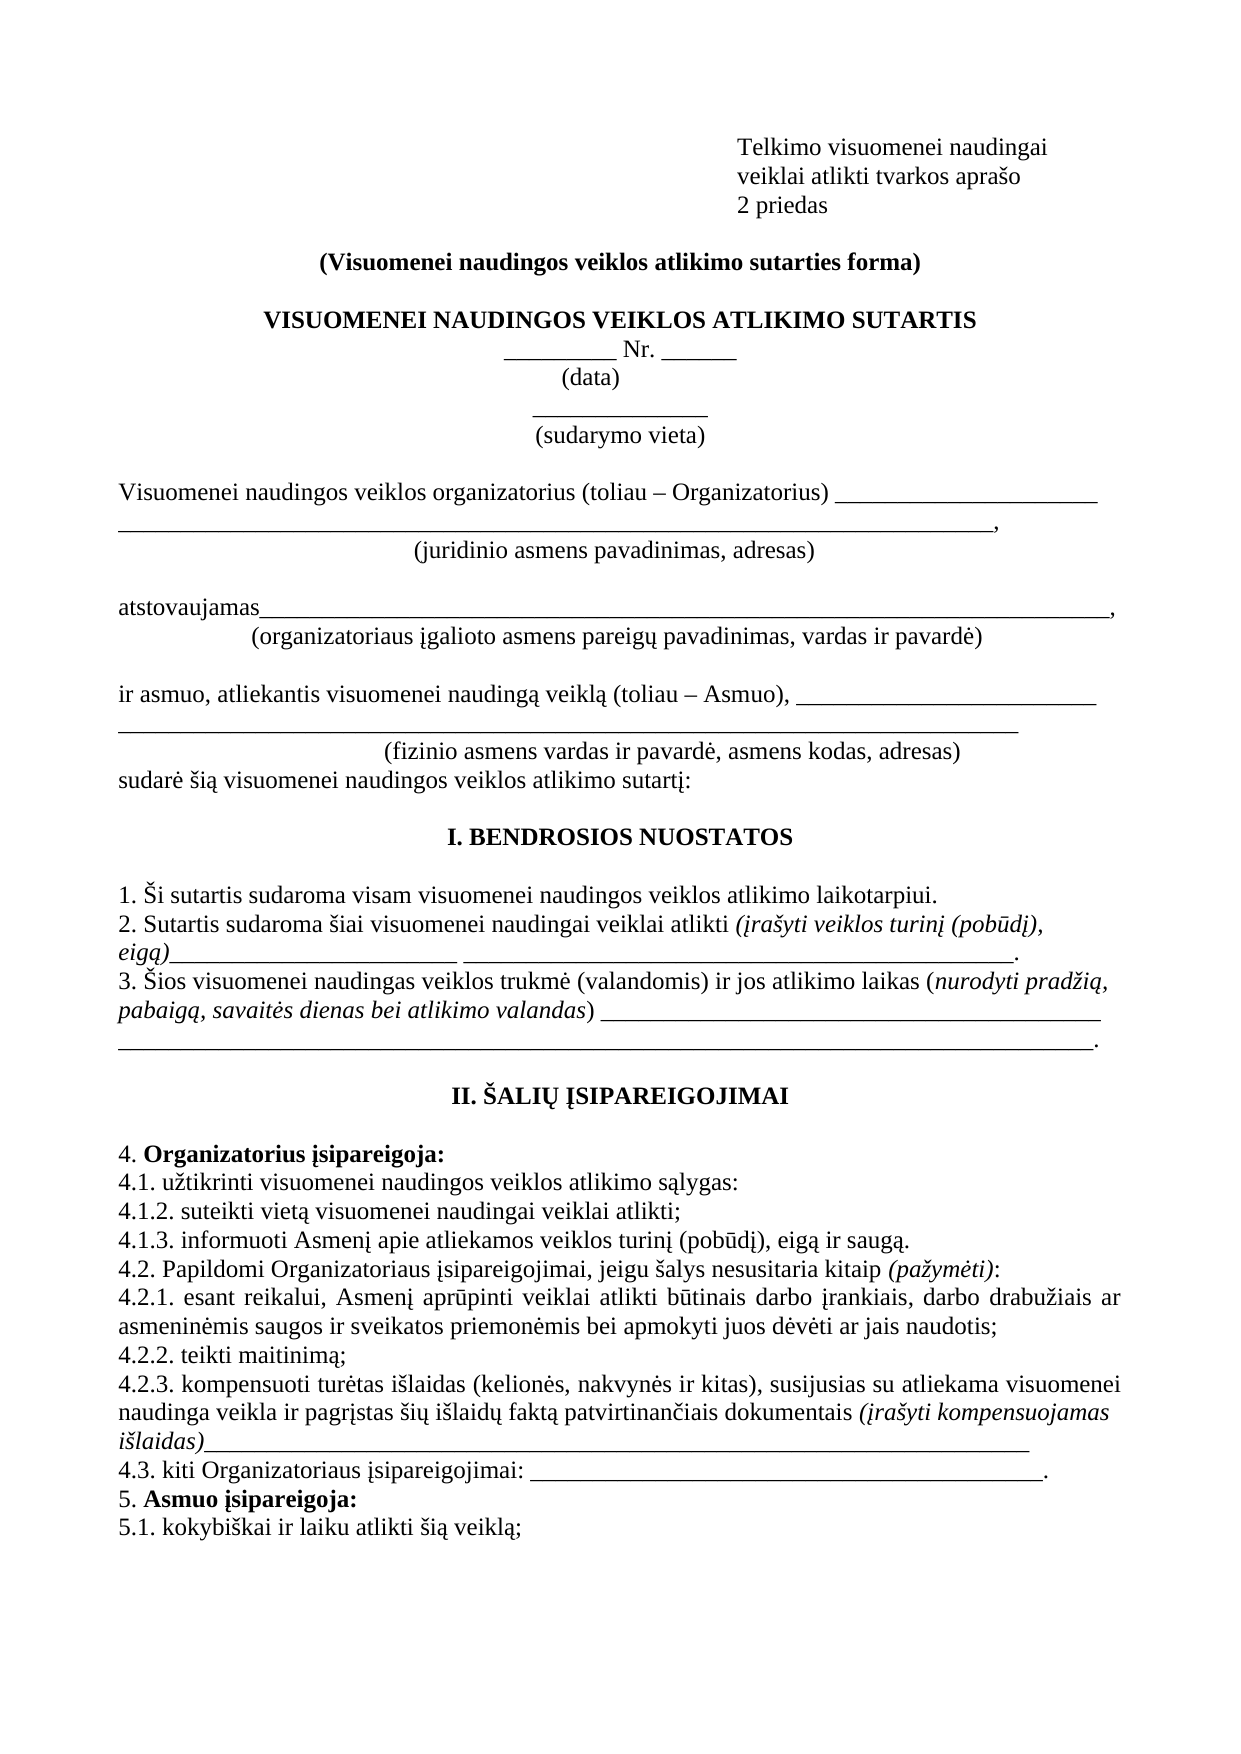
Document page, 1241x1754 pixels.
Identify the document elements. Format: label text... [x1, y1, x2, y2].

text veiklai atlikti tvarkos aprašo [737, 161, 1122, 190]
text (Visuomenei naudingos veiklos atlikimo sutarties forma) [118, 247, 1122, 276]
text (organizatoriaus įgalioto asmens pareigų pavadinimas, vardas ir pavardė) [118, 621, 1122, 650]
text 2. Sutartis sudaroma šiai visuomenei naudingai veiklai atlikti (įrašyti veiklos turinį (pobūdį), [118, 909, 1122, 937]
text ir asmuo, atliekantis visuomenei naudingą veiklą (toliau – Asmuo), ________________________ [118, 679, 1122, 707]
text VISUOMENEI NAUDINGOS VEIKLOS ATLIKIMO SUTARTIS [118, 305, 1122, 334]
text 4.1.2. suteikti vietą visuomenei naudingai veiklai atlikti; [118, 1196, 1122, 1225]
text 4.3. kiti Organizatoriaus įsipareigojimai: _________________________________________. [118, 1455, 1122, 1484]
text (data) [59, 362, 1122, 391]
text 2 priedas [737, 190, 1122, 219]
text sudarė šią visuomenei naudingos veiklos atlikimo sutartį: [118, 765, 1122, 794]
text 4.2.1. esant reikalui, Asmenį aprūpinti veiklai atlikti būtinais darbo įrankiais, darbo drabužiais ar asmeninėmis saugos ir sveikatos priemonėmis bei apmokyti juos dėvėti ar jais naudotis; [118, 1282, 1122, 1340]
text _________ Nr. ______ [118, 334, 1122, 362]
text 4. Organizatorius įsipareigoja: [118, 1139, 1122, 1167]
text eigą)_______________________ ____________________________________________. [118, 937, 1122, 966]
text Visuomenei naudingos veiklos organizatorius (toliau – Organizatorius) _____________________ [118, 477, 1122, 506]
text ______________________________________________________________________, [118, 506, 1122, 535]
text 3. Šios visuomenei naudingas veiklos trukmė (valandomis) ir jos atlikimo laikas (nurodyti pradžią, [118, 966, 1122, 995]
text (fizinio asmens vardas ir pavardė, asmens kodas, adresas) [118, 736, 1122, 765]
text ______________________________________________________________________________. [118, 1024, 1122, 1052]
text 4.1.3. informuoti Asmenį apie atliekamos veiklos turinį (pobūdį), eigą ir saugą. [118, 1225, 1122, 1254]
text (juridinio asmens pavadinimas, adresas) [118, 535, 1122, 564]
text 4.2.3. kompensuoti turėtas išlaidas (kelionės, nakvynės ir kitas), susijusias su atliekama visuomenei naudinga veikla ir pagrįstas šių išlaidų faktą patvirtinančiais dokumentais (įrašyti kompensuojamas [118, 1369, 1122, 1426]
text pabaigą, savaitės dienas bei atlikimo valandas) ________________________________________ [118, 995, 1122, 1024]
text 4.1. užtikrinti visuomenei naudingos veiklos atlikimo sąlygas: [118, 1167, 1122, 1196]
text 4.2. Papildomi Organizatoriaus įsipareigojimai, jeigu šalys nesusitaria kitaip (pažymėti): [118, 1254, 1122, 1282]
text 4.2.2. teikti maitinimą; [118, 1340, 1122, 1369]
text ________________________________________________________________________ [118, 707, 1122, 736]
text atstovaujamas____________________________________________________________________, [118, 592, 1122, 621]
text Telkimo visuomenei naudingai [737, 132, 1122, 161]
text 5. Asmuo įsipareigoja: [118, 1484, 1122, 1512]
text ______________ [118, 391, 1122, 420]
text 5.1. kokybiškai ir laiku atlikti šią veiklą; [118, 1512, 1122, 1541]
text 1. Ši sutartis sudaroma visam visuomenei naudingos veiklos atlikimo laikotarpiui. [118, 880, 1122, 909]
text I. BENDROSIOS NUOSTATOS [118, 822, 1122, 851]
text (sudarymo vieta) [118, 420, 1122, 449]
text išlaidas)__________________________________________________________________ [118, 1426, 1122, 1455]
text II. ŠALIŲ ĮSIPAREIGOJIMAI [118, 1081, 1122, 1110]
